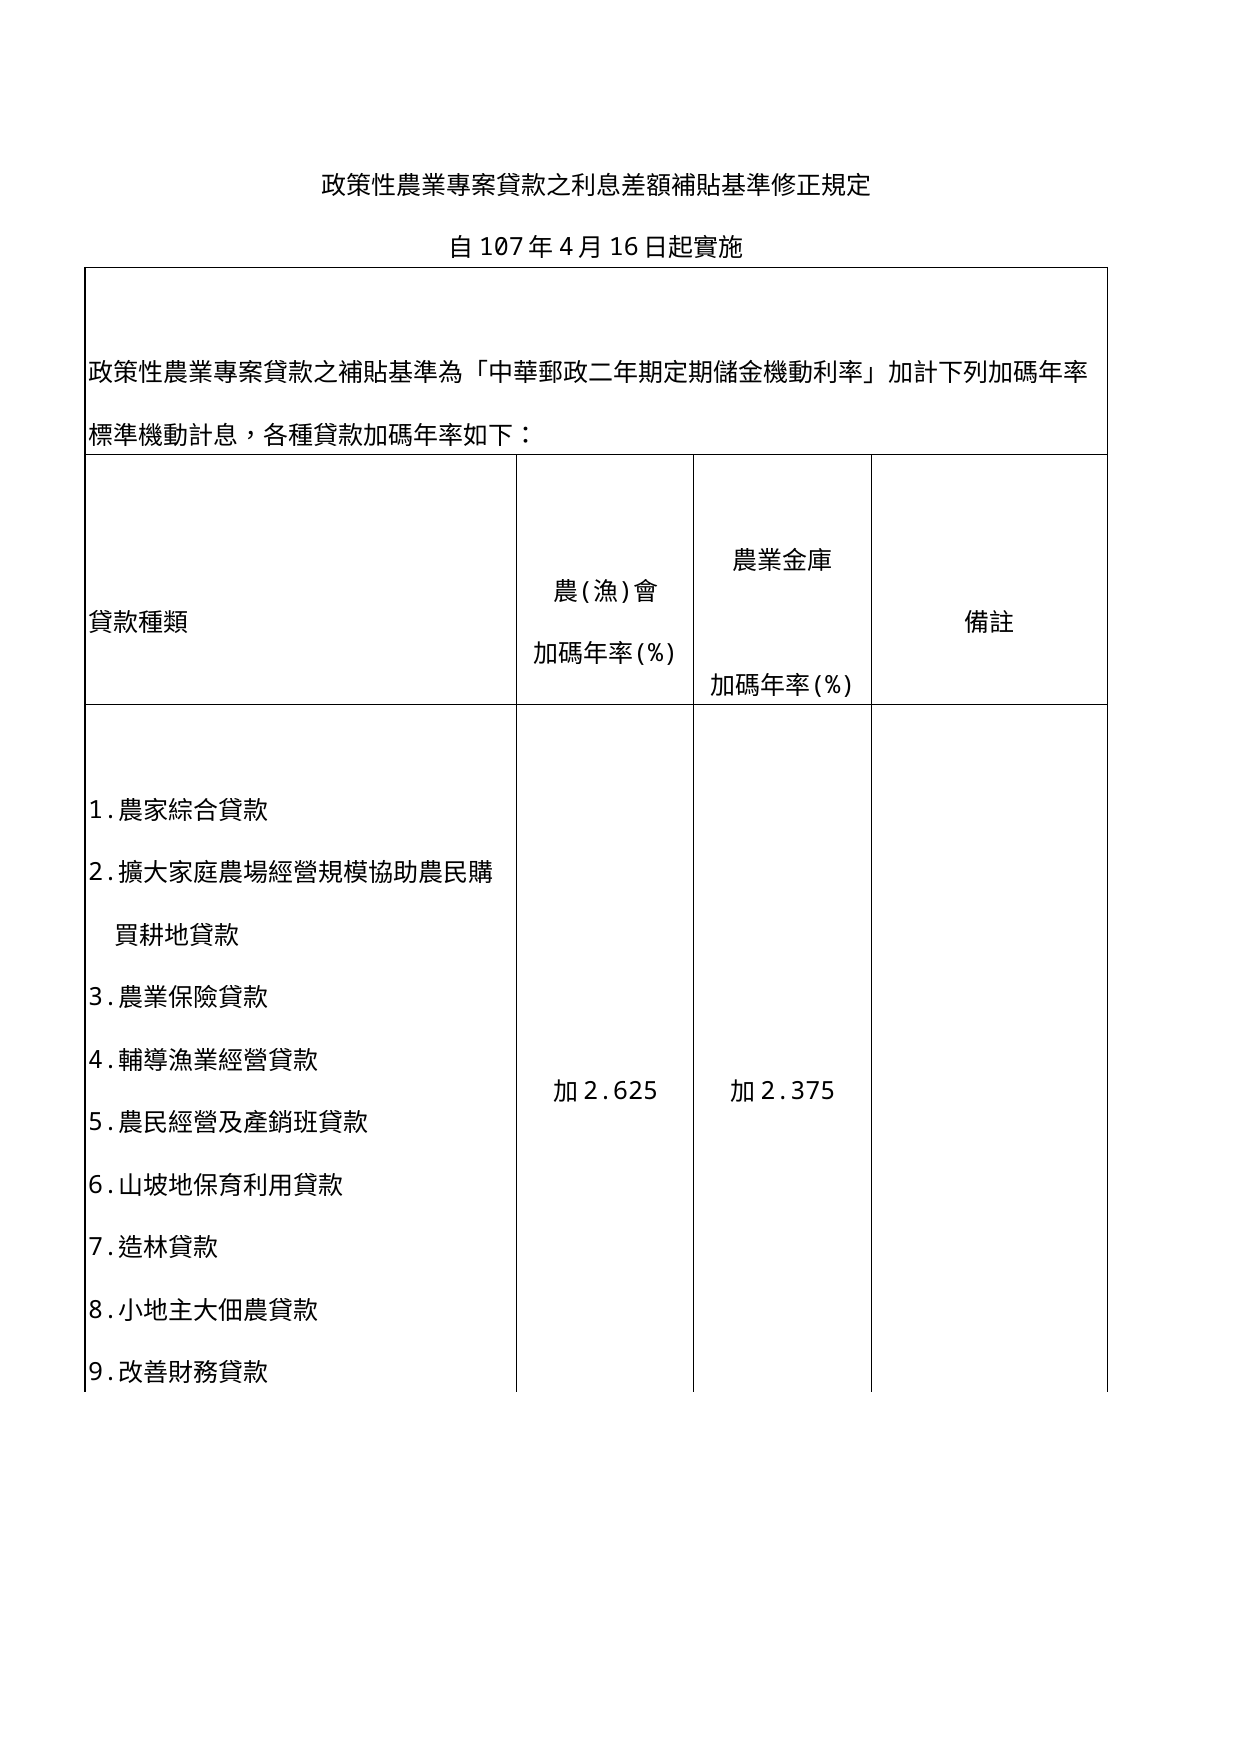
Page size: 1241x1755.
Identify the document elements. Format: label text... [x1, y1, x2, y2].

table_cell 加2.375 [694, 705, 871, 1392]
table_cell 政策性農業專案貸款之補貼基準為「中華郵政二年期定期儲金機動利率」加計下列加碼年率標準機動計息，各種貸款加碼年率如下： [86, 268, 1107, 454]
table_cell 備註 [872, 455, 1107, 704]
table_cell 農(漁)會 加碼年率(%) [517, 455, 693, 704]
table_cell 加2.625 [517, 705, 693, 1392]
table_cell [872, 705, 1107, 1392]
table_cell 1.農家綜合貸款 2.擴大家庭農場經營規模協助農民購買耕地貸款 3.農業保險貸款 4.輔導漁業經營貸款 5.農民經營及產銷班貸款 6.山坡地保育利用貸款 7.造林貸款 8.小地主大佃農貸款 9.改善財務貸款 [86, 705, 516, 1392]
table_cell 農業金庫 加碼年率(%) [694, 455, 871, 704]
table_header 政策性農業專案貸款之利息差額補貼基準修正規定 自107年4月16日起實施 [85, 142, 1107, 267]
table_cell 貸款種類 [86, 455, 516, 704]
